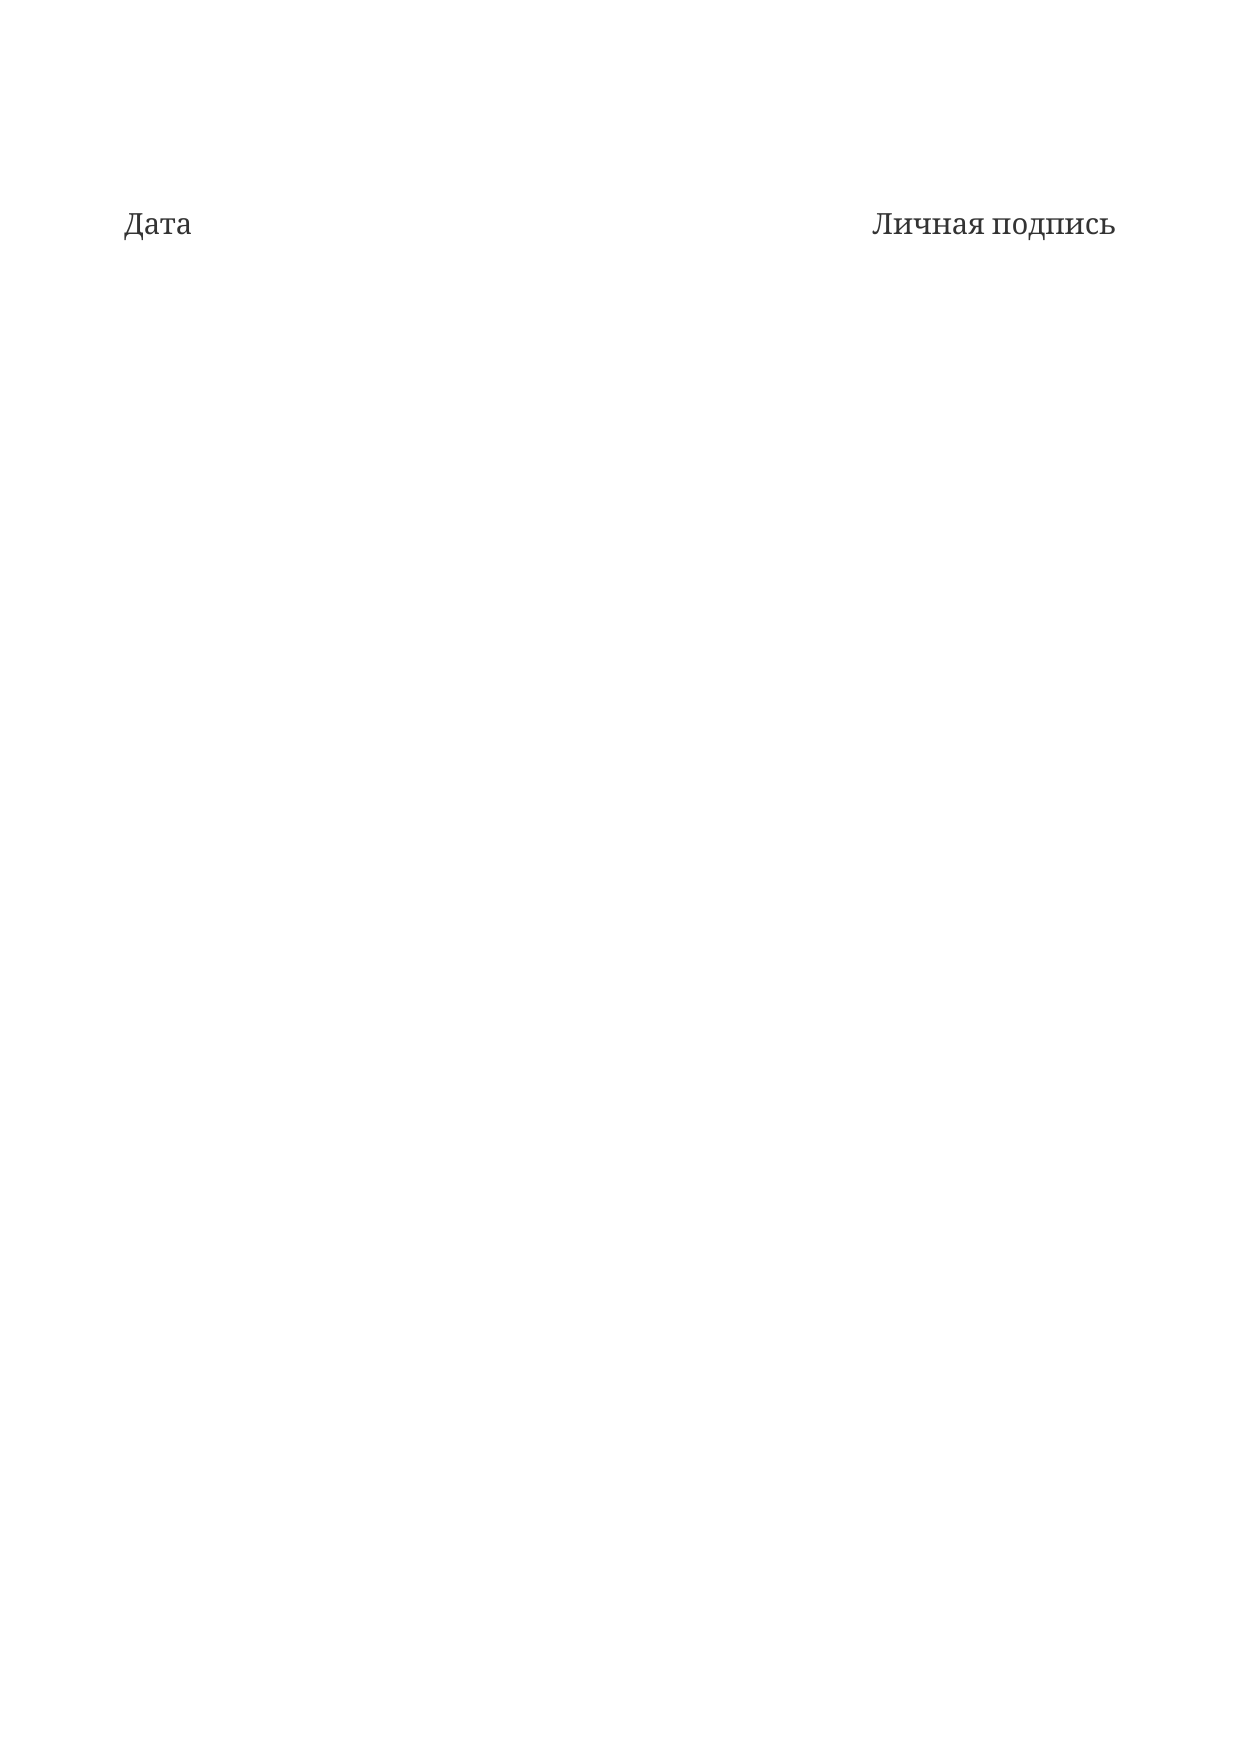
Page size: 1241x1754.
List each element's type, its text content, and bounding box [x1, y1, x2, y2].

table_header Личная подпись [620, 198, 1122, 249]
table_header Дата [118, 198, 620, 249]
